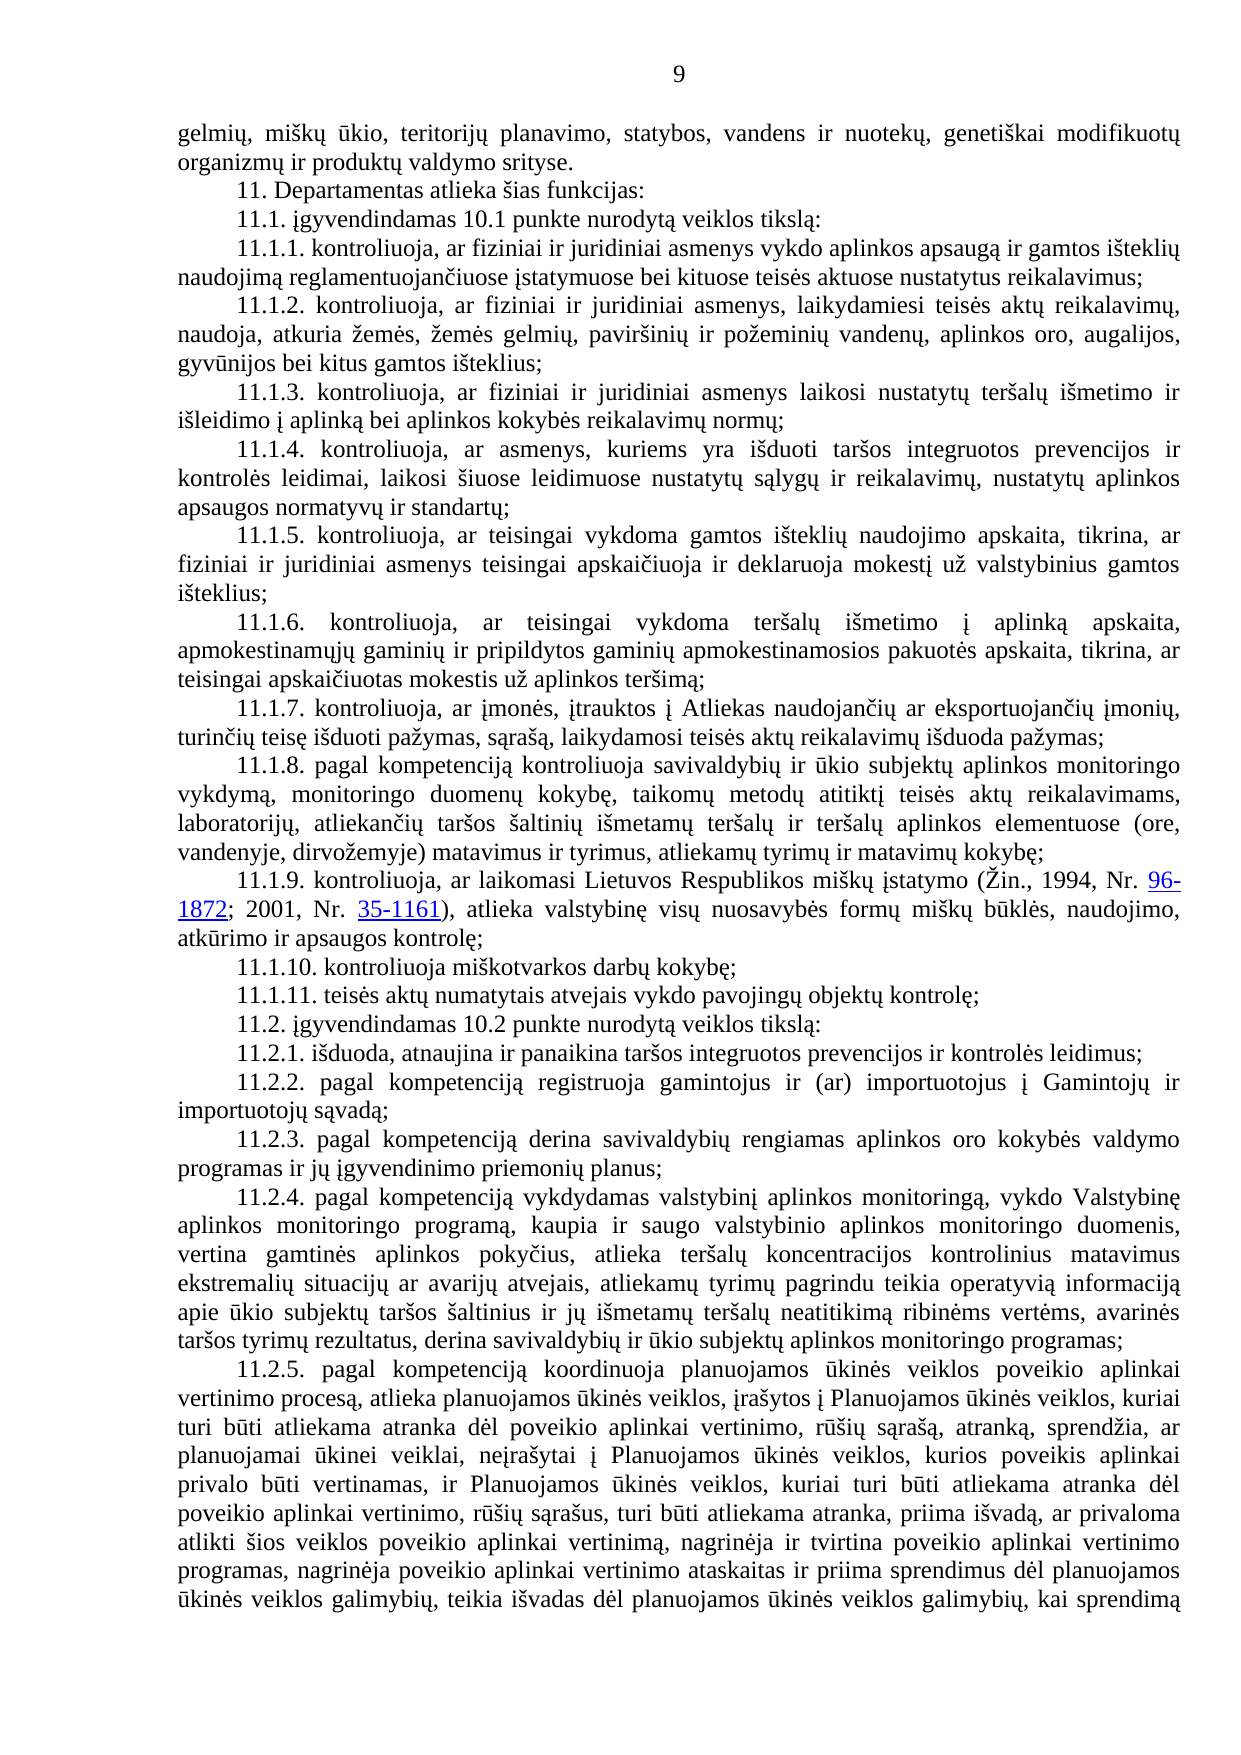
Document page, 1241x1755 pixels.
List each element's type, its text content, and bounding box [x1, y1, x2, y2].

text 11.1.2. kontroliuoja, ar fiziniai ir juridiniai asmenys, laikydamiesi teisės aktų reikalavimų, naudoja, atkuria žemės, žemės gelmių, paviršinių ir požeminių vandenų, aplinkos oro, augalijos, gyvūnijos bei kitus gamtos išteklius; [177, 291, 1181, 377]
text 11. Departamentas atlieka šias funkcijas: [177, 176, 1181, 204]
text 11.1.11. teisės aktų numatytais atvejais vykdo pavojingų objektų kontrolę; [177, 981, 1181, 1009]
text 11.2.5. pagal kompetenciją koordinuoja planuojamos ūkinės veiklos poveikio aplinkai vertinimo procesą, atlieka planuojamos ūkinės veiklos, įrašytos į Planuojamos ūkinės veiklos, kuriai turi būti atliekama atranka dėl poveikio aplinkai vertinimo, rūšių sąrašą, atranką, sprendžia, ar planuojamai ūkinei veiklai, neįrašytai į Planuojamos ūkinės veiklos, kurios poveikis aplinkai privalo būti vertinamas, ir Planuojamos ūkinės veiklos, kuriai turi būti atliekama atranka dėl poveikio aplinkai vertinimo, rūšių sąrašus, turi būti atliekama atranka, priima išvadą, ar privaloma atlikti šios veiklos poveikio aplinkai vertinimą, nagrinėja ir tvirtina poveikio aplinkai vertinimo programas, nagrinėja poveikio aplinkai vertinimo ataskaitas ir priima sprendimus dėl planuojamos ūkinės veiklos galimybių, teikia išvadas dėl planuojamos ūkinės veiklos galimybių, kai sprendimą [177, 1354, 1181, 1613]
text 11.2.1. išduoda, atnaujina ir panaikina taršos integruotos prevencijos ir kontrolės leidimus; [177, 1038, 1181, 1067]
text 11.2.2. pagal kompetenciją registruoja gamintojus ir (ar) importuotojus į Gamintojų ir importuotojų sąvadą; [177, 1067, 1181, 1124]
text 11.2.4. pagal kompetenciją vykdydamas valstybinį aplinkos monitoringą, vykdo Valstybinę aplinkos monitoringo programą, kaupia ir saugo valstybinio aplinkos monitoringo duomenis, vertina gamtinės aplinkos pokyčius, atlieka teršalų koncentracijos kontrolinius matavimus ekstremalių situacijų ar avarijų atvejais, atliekamų tyrimų pagrindu teikia operatyvią informaciją apie ūkio subjektų taršos šaltinius ir jų išmetamų teršalų neatitikimą ribinėms vertėms, avarinės taršos tyrimų rezultatus, derina savivaldybių ir ūkio subjektų aplinkos monitoringo programas; [177, 1182, 1181, 1354]
text 11.1.7. kontroliuoja, ar įmonės, įtrauktos į Atliekas naudojančių ar eksportuojančių įmonių, turinčių teisę išduoti pažymas, sąrašą, laikydamosi teisės aktų reikalavimų išduoda pažymas; [177, 693, 1181, 751]
text 11.1.9. kontroliuoja, ar laikomasi Lietuvos Respublikos miškų įstatymo (Žin., 1994, Nr. 96-1872; 2001, Nr. 35-1161), atlieka valstybinę visų nuosavybės formų miškų būklės, naudojimo, atkūrimo ir apsaugos kontrolę; [177, 866, 1181, 952]
text 11.1. įgyvendindamas 10.1 punkte nurodytą veiklos tikslą: [177, 204, 1181, 233]
text 11.1.4. kontroliuoja, ar asmenys, kuriems yra išduoti taršos integruotos prevencijos ir kontrolės leidimai, laikosi šiuose leidimuose nustatytų sąlygų ir reikalavimų, nustatytų aplinkos apsaugos normatyvų ir standartų; [177, 434, 1181, 521]
text 11.1.1. kontroliuoja, ar fiziniai ir juridiniai asmenys vykdo aplinkos apsaugą ir gamtos išteklių naudojimą reglamentuojančiuose įstatymuose bei kituose teisės aktuose nustatytus reikalavimus; [177, 233, 1181, 291]
text 11.1.10. kontroliuoja miškotvarkos darbų kokybę; [177, 952, 1181, 981]
text 11.2. įgyvendindamas 10.2 punkte nurodytą veiklos tikslą: [177, 1009, 1181, 1038]
text gelmių, miškų ūkio, teritorijų planavimo, statybos, vandens ir nuotekų, genetiškai modifikuotų organizmų ir produktų valdymo srityse. [177, 118, 1181, 176]
text 11.2.3. pagal kompetenciją derina savivaldybių rengiamas aplinkos oro kokybės valdymo programas ir jų įgyvendinimo priemonių planus; [177, 1124, 1181, 1182]
text 11.1.8. pagal kompetenciją kontroliuoja savivaldybių ir ūkio subjektų aplinkos monitoringo vykdymą, monitoringo duomenų kokybę, taikomų metodų atitiktį teisės aktų reikalavimams, laboratorijų, atliekančių taršos šaltinių išmetamų teršalų ir teršalų aplinkos elementuose (ore, vandenyje, dirvožemyje) matavimus ir tyrimus, atliekamų tyrimų ir matavimų kokybę; [177, 751, 1181, 866]
text 11.1.3. kontroliuoja, ar fiziniai ir juridiniai asmenys laikosi nustatytų teršalų išmetimo ir išleidimo į aplinką bei aplinkos kokybės reikalavimų normų; [177, 377, 1181, 434]
text 11.1.5. kontroliuoja, ar teisingai vykdoma gamtos išteklių naudojimo apskaita, tikrina, ar fiziniai ir juridiniai asmenys teisingai apskaičiuoja ir deklaruoja mokestį už valstybinius gamtos išteklius; [177, 521, 1181, 607]
text 11.1.6. kontroliuoja, ar teisingai vykdoma teršalų išmetimo į aplinką apskaita, apmokestinamųjų gaminių ir pripildytos gaminių apmokestinamosios pakuotės apskaita, tikrina, ar teisingai apskaičiuotas mokestis už aplinkos teršimą; [177, 607, 1181, 693]
